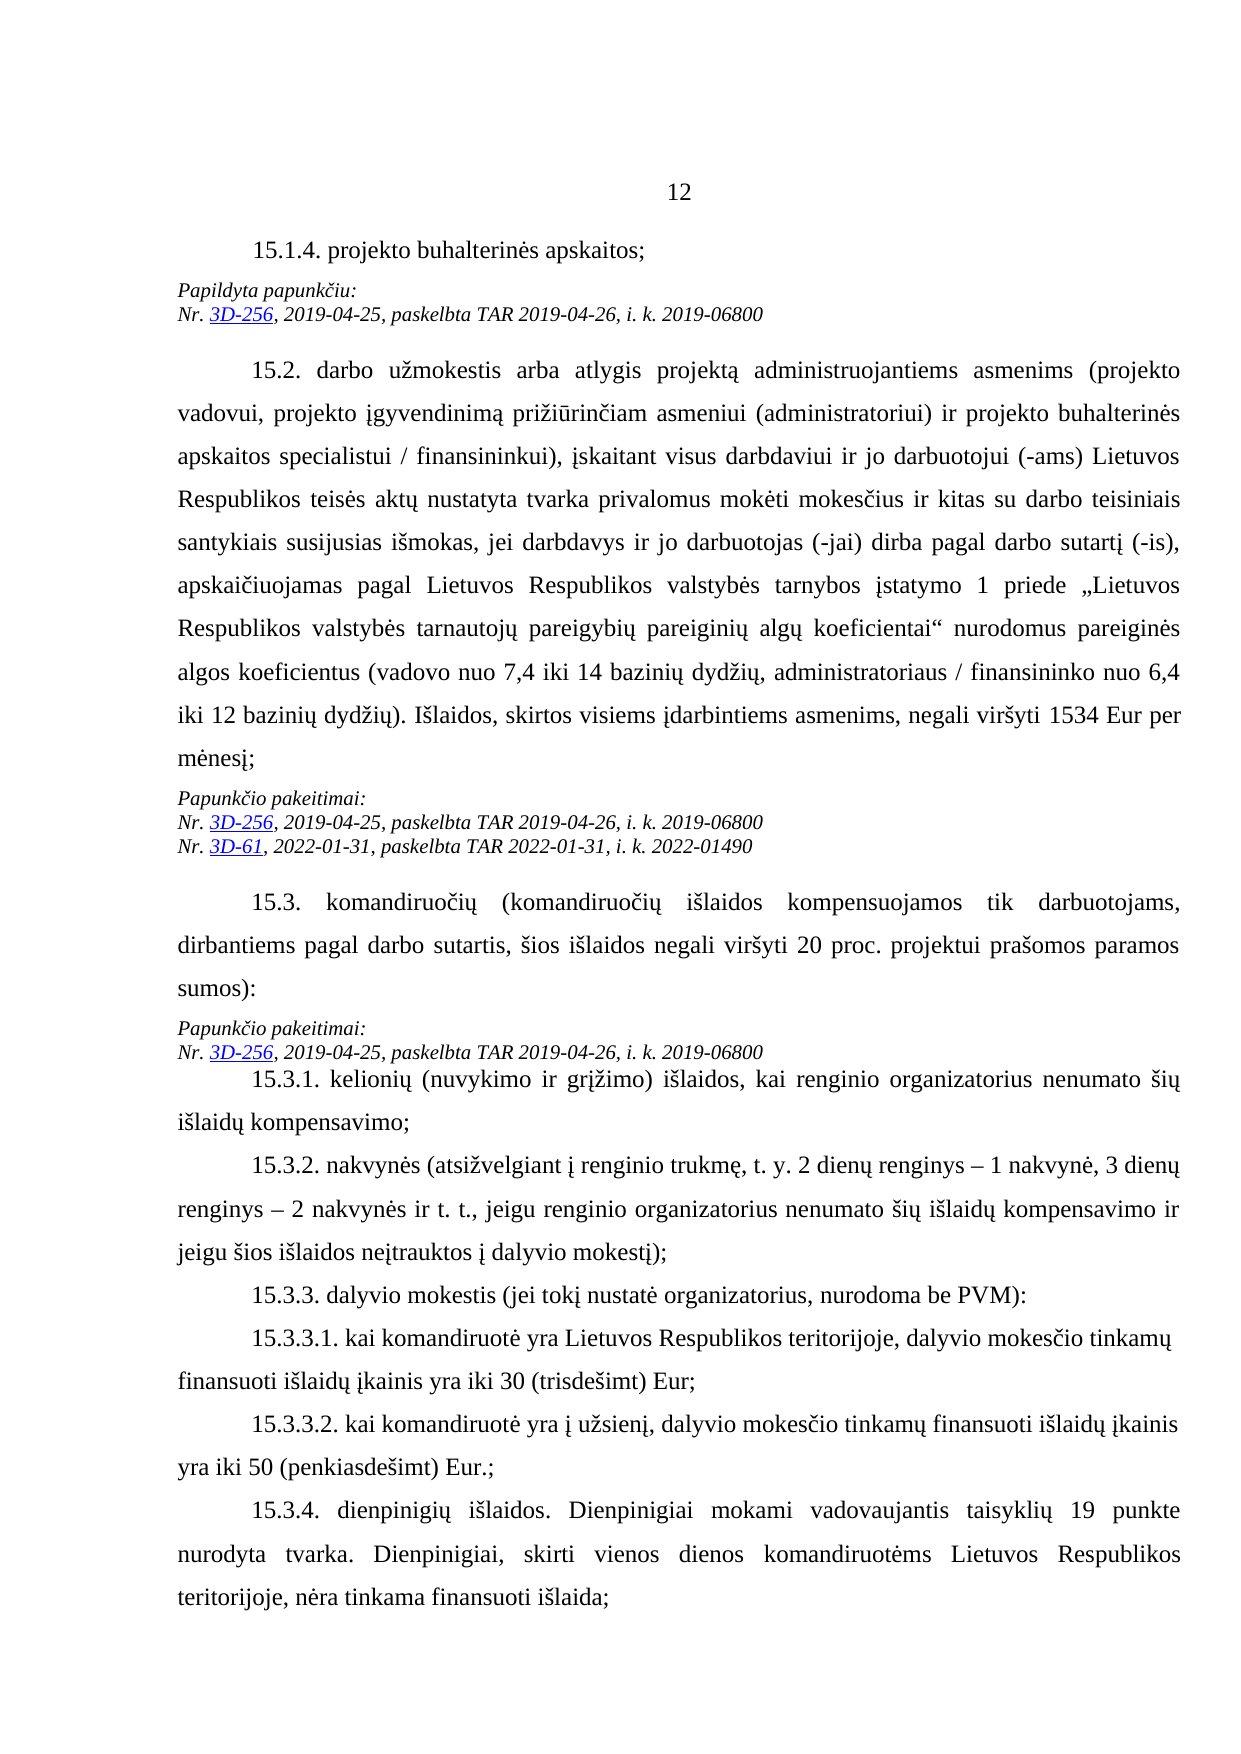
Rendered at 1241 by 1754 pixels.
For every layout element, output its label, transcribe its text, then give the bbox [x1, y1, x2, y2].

text Papildyta papunkčiu: [177, 278, 1181, 302]
text Nr. 3D-256, 2019-04-25, paskelbta TAR 2019-04-26, i. k. 2019-06800 [177, 302, 1181, 326]
text Nr. 3D-256, 2019-04-25, paskelbta TAR 2019-04-26, i. k. 2019-06800 [177, 810, 1181, 834]
text 15.3.1. kelionių (nuvykimo ir grįžimo) išlaidos, kai renginio organizatorius nenumato šių išlaidų kompensavimo; [177, 1064, 1181, 1136]
text 15.3.4. dienpinigių išlaidos. Dienpinigiai mokami vadovaujantis taisyklių 19 punkte nurodyta tvarka. Dienpinigiai, skirti vienos dienos komandiruotėms Lietuvos Respublikos teritorijoje, nėra tinkama finansuoti išlaida; [177, 1496, 1181, 1611]
text 15.3.3.2. kai komandiruotė yra į užsienį, dalyvio mokesčio tinkamų finansuoti išlaidų įkainis yra iki 50 (penkiasdešimt) Eur.; [177, 1409, 1181, 1481]
text Nr. 3D-256, 2019-04-25, paskelbta TAR 2019-04-26, i. k. 2019-06800 [177, 1040, 1181, 1064]
text 15.2. darbo užmokestis arba atlygis projektą administruojantiems asmenims (projekto vadovui, projekto įgyvendinimą prižiūrinčiam asmeniui (administratoriui) ir projekto buhalterinės apskaitos specialistui / finansininkui), įskaitant visus darbdaviui ir jo darbuotojui (-ams) Lietuvos Respublikos teisės aktų nustatyta tvarka privalomus mokėti mokesčius ir kitas su darbo teisiniais santykiais susijusias išmokas, jei darbdavys ir jo darbuotojas (-jai) dirba pagal darbo sutartį (-is), apskaičiuojamas pagal Lietuvos Respublikos valstybės tarnybos įstatymo 1 priede „Lietuvos Respublikos valstybės tarnautojų pareigybių pareiginių algų koeficientai“ nurodomus pareiginės algos koeficientus (vadovo nuo 7,4 iki 14 bazinių dydžių, administratoriaus / finansininko nuo 6,4 iki 12 bazinių dydžių). Išlaidos, skirtos visiems įdarbintiems asmenims, negali viršyti 1534 Eur per mėnesį; [177, 355, 1181, 772]
text 15.3.2. nakvynės (atsižvelgiant į renginio trukmę, t. y. 2 dienų renginys – 1 nakvynė, 3 dienų renginys – 2 nakvynės ir t. t., jeigu renginio organizatorius nenumato šių išlaidų kompensavimo ir jeigu šios išlaidos neįtrauktos į dalyvio mokestį); [177, 1151, 1181, 1266]
text Nr. 3D-61, 2022-01-31, paskelbta TAR 2022-01-31, i. k. 2022-01490 [177, 834, 1181, 858]
text Papunkčio pakeitimai: [177, 1016, 1181, 1040]
text 15.3. komandiruočių (komandiruočių išlaidos kompensuojamos tik darbuotojams, dirbantiems pagal darbo sutartis, šios išlaidos negali viršyti 20 proc. projektui prašomos paramos sumos): [177, 887, 1181, 1002]
text 15.3.3. dalyvio mokestis (jei tokį nustatė organizatorius, nurodoma be PVM): [177, 1280, 1181, 1309]
text 15.3.3.1. kai komandiruotė yra Lietuvos Respublikos teritorijoje, dalyvio mokesčio tinkamų finansuoti išlaidų įkainis yra iki 30 (trisdešimt) Eur; [177, 1323, 1181, 1395]
text Papunkčio pakeitimai: [177, 786, 1181, 810]
text 15.1.4. projekto buhalterinės apskaitos; [252, 235, 1181, 263]
